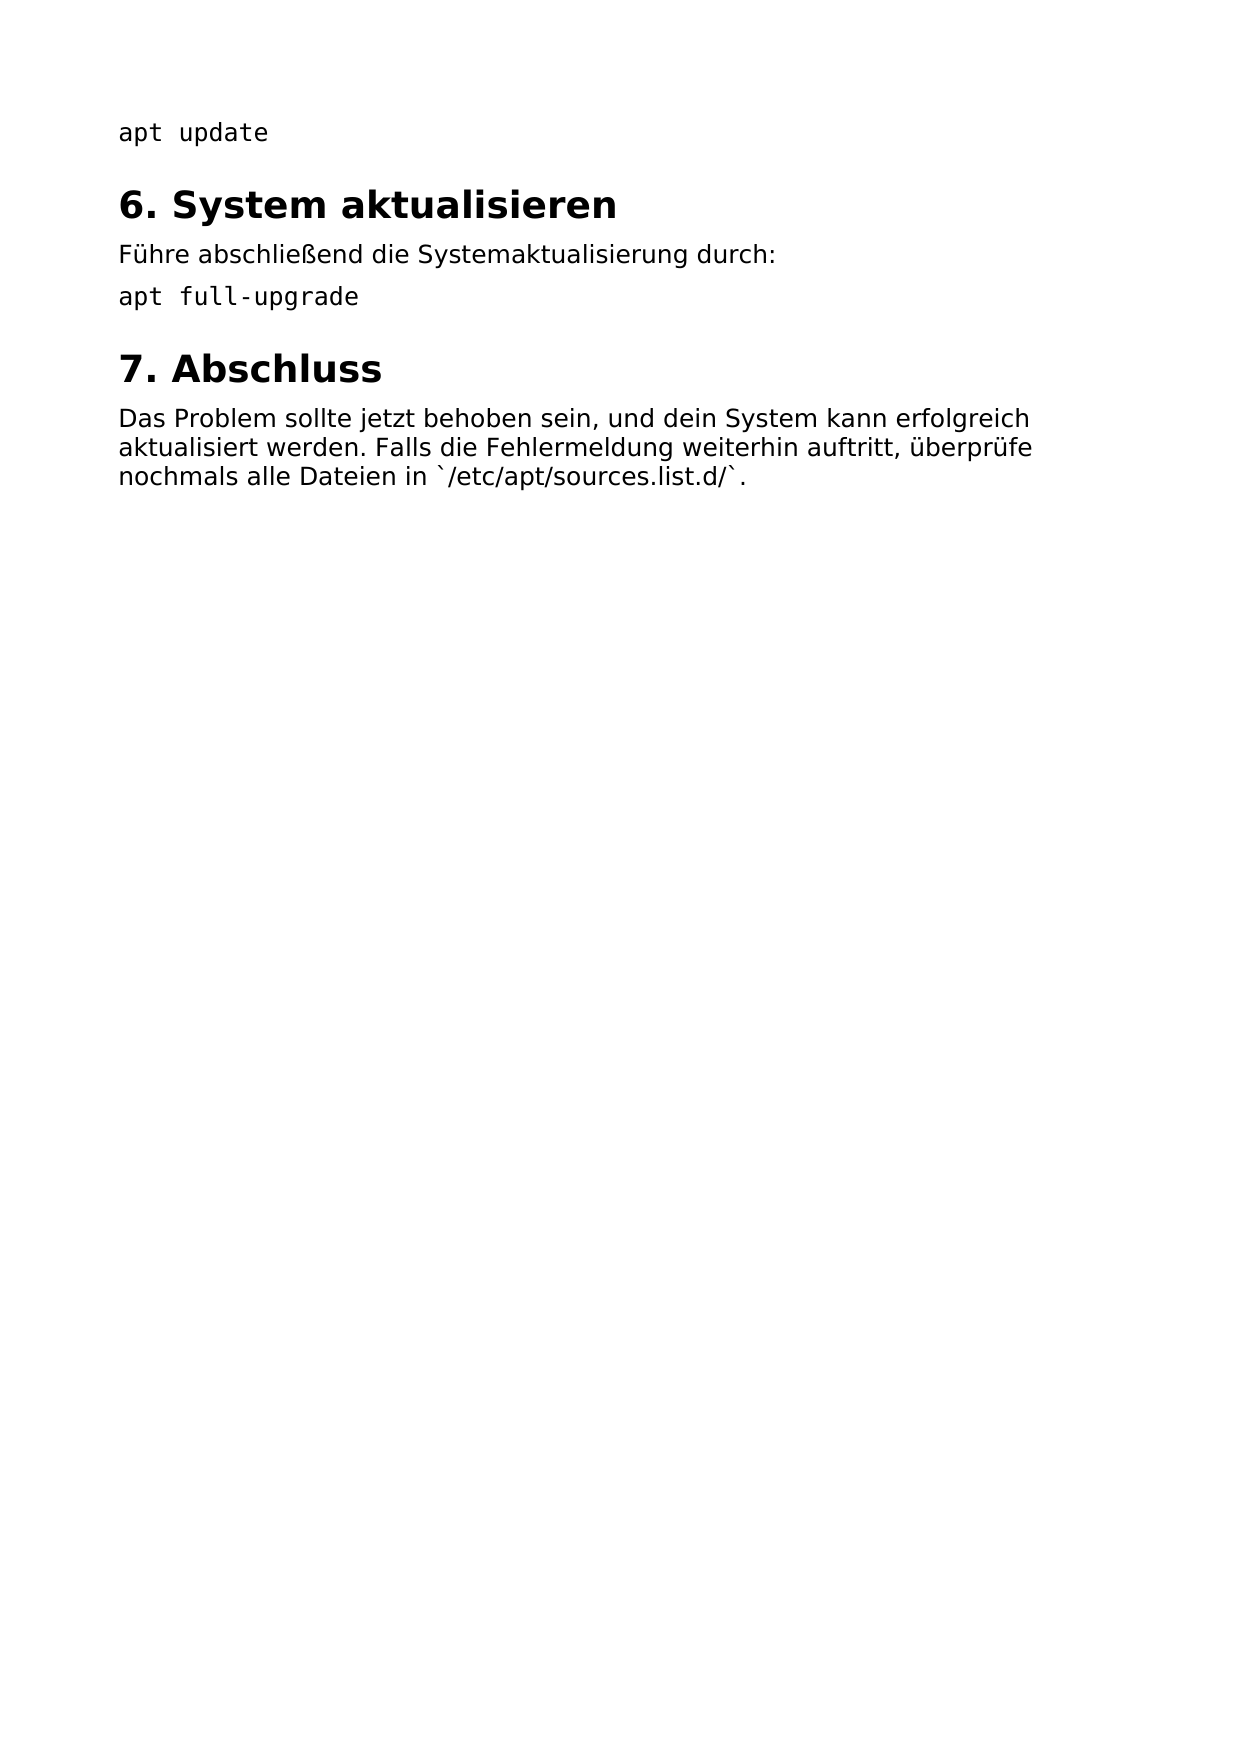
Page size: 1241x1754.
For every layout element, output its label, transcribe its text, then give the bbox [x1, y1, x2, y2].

text Führe abschließend die Systemaktualisierung durch: [118, 240, 1122, 269]
subtitle 6. System aktualisieren [118, 184, 1122, 228]
text apt update [118, 118, 1122, 147]
text apt full-upgrade [118, 282, 1122, 311]
subtitle 7. Abschluss [118, 348, 1122, 391]
text Das Problem sollte jetzt behoben sein, und dein System kann erfolgreich aktualisiert werden. Falls die Fehlermeldung weiterhin auftritt, überprüfe nochmals alle Dateien in `/etc/apt/sources.list.d/`. [118, 404, 1122, 491]
